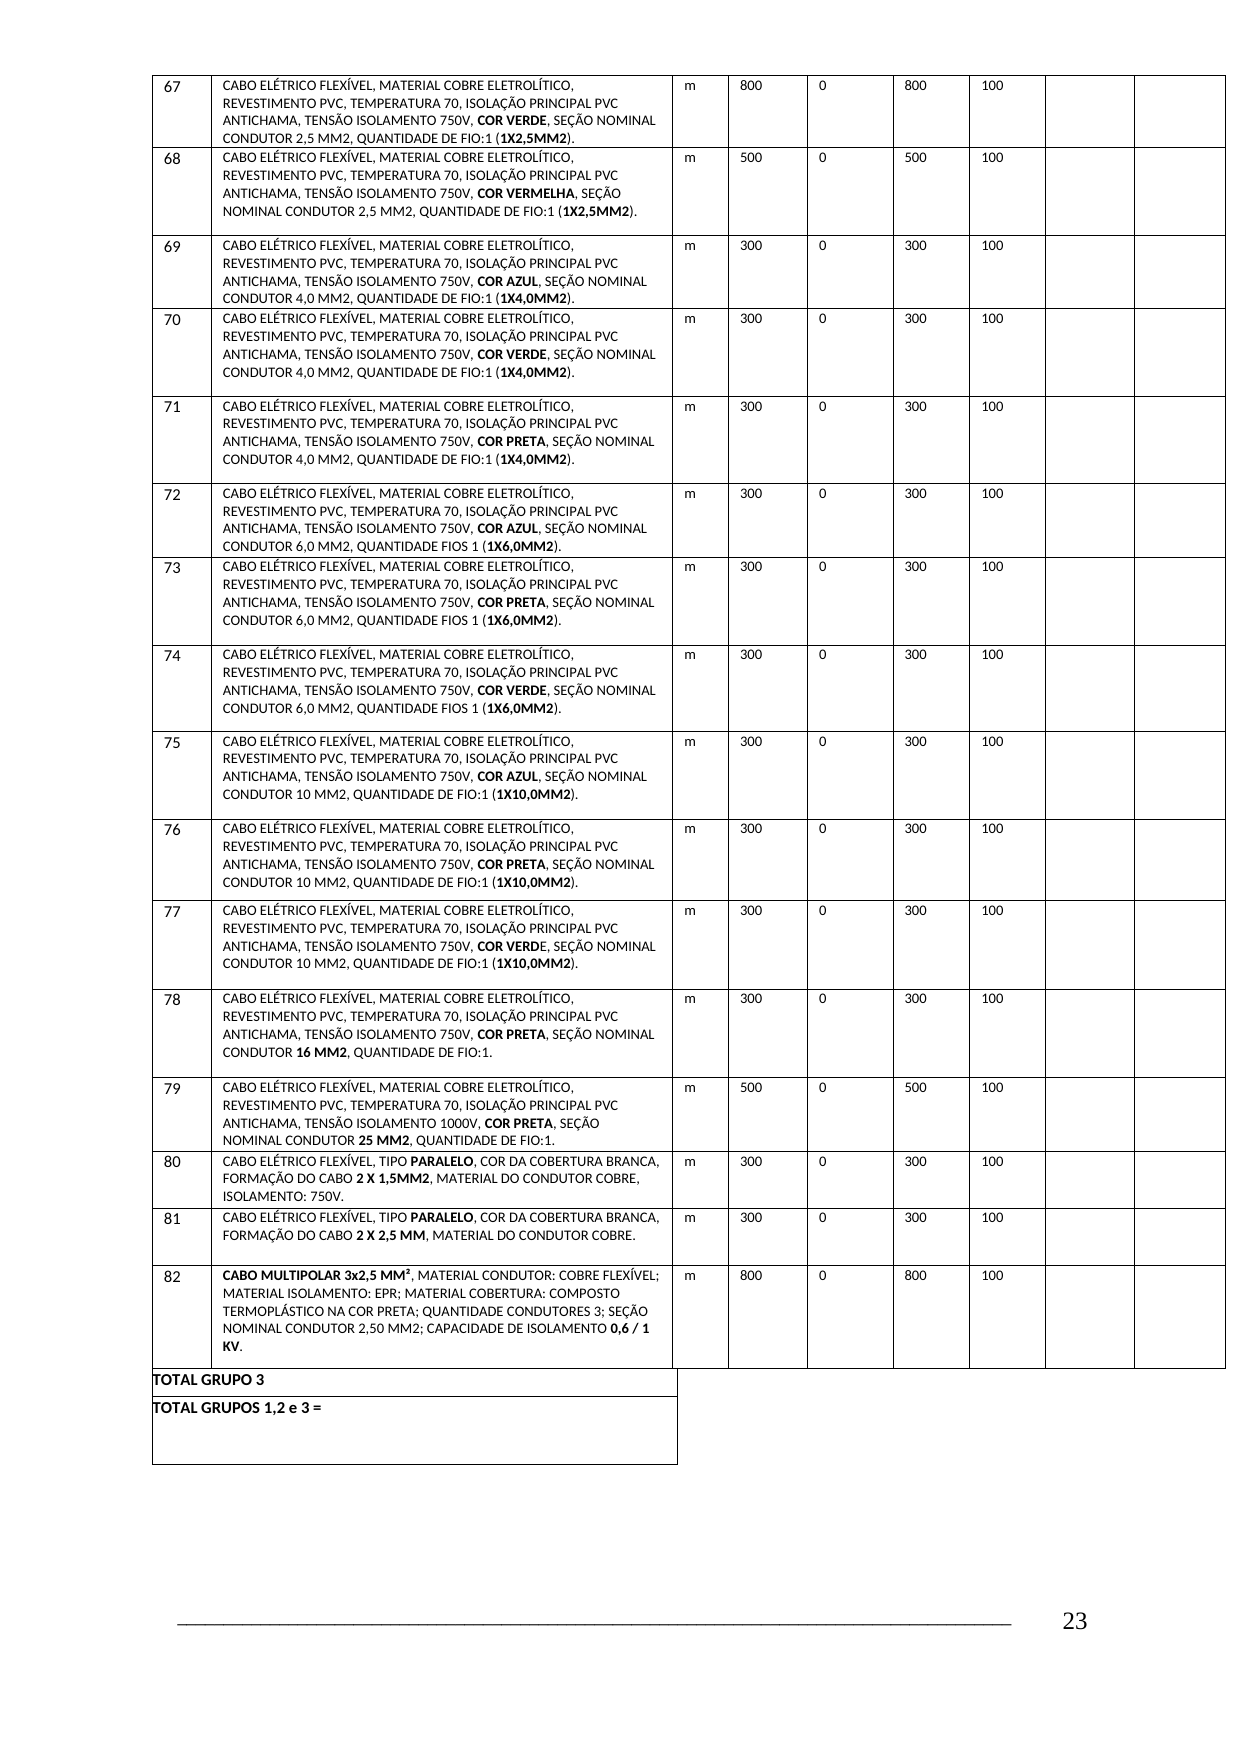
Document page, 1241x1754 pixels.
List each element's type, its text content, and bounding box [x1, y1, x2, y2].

table_cell 800 [894, 1266, 969, 1368]
table_cell 300 [729, 732, 807, 818]
table_cell CABO ELÉTRICO FLEXÍVEL, MATERIAL COBRE ELETROLÍTICO, REVESTIMENTO PVC, TEMPERATURA 70, ISOLAÇÃO PRINCIPAL PVC ANTICHAMA, TENSÃO ISOLAMENTO 750V, COR VERDE, SEÇÃO NOMINAL CONDUTOR 4,0 MM2, QUANTIDADE DE FIO:1 (1X4,0MM2). [212, 309, 672, 396]
table_cell 300 [729, 236, 807, 308]
table_cell m [673, 558, 728, 644]
table_cell 74 [153, 646, 211, 731]
table_cell [1135, 990, 1225, 1077]
table_cell CABO ELÉTRICO FLEXÍVEL, MATERIAL COBRE ELETROLÍTICO, REVESTIMENTO PVC, TEMPERATURA 70, ISOLAÇÃO PRINCIPAL PVC ANTICHAMA, TENSÃO ISOLAMENTO 750V, COR VERDE, SEÇÃO NOMINAL CONDUTOR 6,0 MM2, QUANTIDADE FIOS 1 (1X6,0MM2). [212, 646, 672, 731]
table_cell 300 [729, 484, 807, 557]
table_cell [1046, 1209, 1134, 1265]
table_cell CABO ELÉTRICO FLEXÍVEL, MATERIAL COBRE ELETROLÍTICO, REVESTIMENTO PVC, TEMPERATURA 70, ISOLAÇÃO PRINCIPAL PVC ANTICHAMA, TENSÃO ISOLAMENTO 750V, COR VERDE, SEÇÃO NOMINAL CONDUTOR 10 MM2, QUANTIDADE DE FIO:1 (1X10,0MM2). [212, 901, 672, 989]
table_cell CABO ELÉTRICO FLEXÍVEL, MATERIAL COBRE ELETROLÍTICO, REVESTIMENTO PVC, TEMPERATURA 70, ISOLAÇÃO PRINCIPAL PVC ANTICHAMA, TENSÃO ISOLAMENTO 750V, COR VERDE, SEÇÃO NOMINAL CONDUTOR 2,5 MM2, QUANTIDADE DE FIO:1 (1X2,5MM2). [212, 76, 672, 147]
table_cell [678, 1396, 1225, 1463]
table_cell [1046, 1266, 1134, 1368]
table_cell [1135, 732, 1225, 818]
table_cell 300 [894, 1152, 969, 1208]
table_cell 500 [894, 148, 969, 235]
table_cell [1046, 484, 1134, 557]
table_cell 300 [894, 397, 969, 483]
table_cell 800 [894, 76, 969, 147]
table_cell m [673, 990, 728, 1077]
table_cell 100 [970, 990, 1045, 1077]
table_cell m [673, 820, 728, 900]
table_cell 71 [153, 397, 211, 483]
table_cell 300 [894, 236, 969, 308]
table_cell 300 [894, 990, 969, 1077]
table_cell 800 [729, 1266, 807, 1368]
table_cell 82 [153, 1266, 211, 1368]
table_cell 500 [729, 1078, 807, 1151]
table_cell CABO ELÉTRICO FLEXÍVEL, MATERIAL COBRE ELETROLÍTICO, REVESTIMENTO PVC, TEMPERATURA 70, ISOLAÇÃO PRINCIPAL PVC ANTICHAMA, TENSÃO ISOLAMENTO 750V, COR PRETA, SEÇÃO NOMINAL CONDUTOR 6,0 MM2, QUANTIDADE FIOS 1 (1X6,0MM2). [212, 558, 672, 644]
table_cell 0 [808, 484, 893, 557]
table_cell [1046, 820, 1134, 900]
table_cell [1046, 732, 1134, 818]
table_cell CABO ELÉTRICO FLEXÍVEL, MATERIAL COBRE ELETROLÍTICO, REVESTIMENTO PVC, TEMPERATURA 70, ISOLAÇÃO PRINCIPAL PVC ANTICHAMA, TENSÃO ISOLAMENTO 750V, COR AZUL, SEÇÃO NOMINAL CONDUTOR 6,0 MM2, QUANTIDADE FIOS 1 (1X6,0MM2). [212, 484, 672, 557]
table_cell 100 [970, 236, 1045, 308]
table_cell CABO ELÉTRICO FLEXÍVEL, TIPO PARALELO, COR DA COBERTURA BRANCA, FORMAÇÃO DO CABO 2 X 2,5 MM, MATERIAL DO CONDUTOR COBRE. [212, 1209, 672, 1265]
table_cell 800 [729, 76, 807, 147]
table_cell 300 [729, 558, 807, 644]
table_cell 69 [153, 236, 211, 308]
table_cell 0 [808, 397, 893, 483]
table_cell m [673, 1209, 728, 1265]
table_cell 100 [970, 1209, 1045, 1265]
table_cell 300 [729, 646, 807, 731]
table_cell CABO ELÉTRICO FLEXÍVEL, MATERIAL COBRE ELETROLÍTICO, REVESTIMENTO PVC, TEMPERATURA 70, ISOLAÇÃO PRINCIPAL PVC ANTICHAMA, TENSÃO ISOLAMENTO 1000V, COR PRETA, SEÇÃO NOMINAL CONDUTOR 25 MM2, QUANTIDADE DE FIO:1. [212, 1078, 672, 1151]
table_cell [1135, 1209, 1225, 1265]
table_cell 300 [729, 901, 807, 989]
table_cell 300 [894, 646, 969, 731]
table_cell 0 [808, 236, 893, 308]
table_cell [1046, 1078, 1134, 1151]
table_cell 100 [970, 646, 1045, 731]
table_cell 0 [808, 76, 893, 147]
table_cell m [673, 1266, 728, 1368]
table_cell m [673, 397, 728, 483]
table_cell 300 [729, 820, 807, 900]
table_cell [1046, 558, 1134, 644]
table_cell m [673, 148, 728, 235]
table_cell 100 [970, 309, 1045, 396]
table_cell [1046, 901, 1134, 989]
table_cell 73 [153, 558, 211, 644]
table_cell m [673, 236, 728, 308]
table_cell 300 [894, 1209, 969, 1265]
table_cell [1135, 646, 1225, 731]
table_cell 0 [808, 1209, 893, 1265]
table_cell m [673, 1152, 728, 1208]
table_cell 0 [808, 646, 893, 731]
table_cell 300 [894, 558, 969, 644]
table_cell [1135, 484, 1225, 557]
table_cell 300 [894, 484, 969, 557]
table_cell 100 [970, 820, 1045, 900]
table_cell 0 [808, 820, 893, 900]
table_cell 300 [729, 1152, 807, 1208]
table_cell m [673, 1078, 728, 1151]
table_cell 100 [970, 1078, 1045, 1151]
table_cell [1046, 236, 1134, 308]
table_cell [1135, 1266, 1225, 1368]
table_cell [1135, 1078, 1225, 1151]
table_cell 100 [970, 148, 1045, 235]
table_cell 300 [894, 732, 969, 818]
table_cell 300 [894, 820, 969, 900]
table_cell [1135, 236, 1225, 308]
table_cell 0 [808, 990, 893, 1077]
table_cell 500 [729, 148, 807, 235]
table_cell 0 [808, 309, 893, 396]
table_cell [1046, 990, 1134, 1077]
table_cell [1135, 820, 1225, 900]
table_cell 75 [153, 732, 211, 818]
table_cell 100 [970, 397, 1045, 483]
table_cell 300 [894, 309, 969, 396]
table_cell 67 [153, 76, 211, 147]
table_cell CABO ELÉTRICO FLEXÍVEL, MATERIAL COBRE ELETROLÍTICO, REVESTIMENTO PVC, TEMPERATURA 70, ISOLAÇÃO PRINCIPAL PVC ANTICHAMA, TENSÃO ISOLAMENTO 750V, COR PRETA, SEÇÃO NOMINAL CONDUTOR 4,0 MM2, QUANTIDADE DE FIO:1 (1X4,0MM2). [212, 397, 672, 483]
table_cell 300 [729, 309, 807, 396]
table_cell [1135, 76, 1225, 147]
table_cell [1135, 901, 1225, 989]
table_cell [678, 1369, 1225, 1396]
table_cell [1046, 397, 1134, 483]
table_cell CABO ELÉTRICO FLEXÍVEL, TIPO PARALELO, COR DA COBERTURA BRANCA, FORMAÇÃO DO CABO 2 X 1,5MM2, MATERIAL DO CONDUTOR COBRE, ISOLAMENTO: 750V. [212, 1152, 672, 1208]
table_cell [1046, 148, 1134, 235]
table_cell CABO ELÉTRICO FLEXÍVEL, MATERIAL COBRE ELETROLÍTICO, REVESTIMENTO PVC, TEMPERATURA 70, ISOLAÇÃO PRINCIPAL PVC ANTICHAMA, TENSÃO ISOLAMENTO 750V, COR VERMELHA, SEÇÃO NOMINAL CONDUTOR 2,5 MM2, QUANTIDADE DE FIO:1 (1X2,5MM2). [212, 148, 672, 235]
table_cell 0 [808, 732, 893, 818]
table_cell [1135, 148, 1225, 235]
table_cell CABO MULTIPOLAR 3x2,5 MM², MATERIAL CONDUTOR: COBRE FLEXÍVEL; MATERIAL ISOLAMENTO: EPR; MATERIAL COBERTURA: COMPOSTO TERMOPLÁSTICO NA COR PRETA; QUANTIDADE CONDUTORES 3; SEÇÃO NOMINAL CONDUTOR 2,50 MM2; CAPACIDADE DE ISOLAMENTO 0,6 / 1 KV. [212, 1266, 672, 1368]
table_cell 0 [808, 1152, 893, 1208]
table_cell 80 [153, 1152, 211, 1208]
table_cell [1135, 558, 1225, 644]
table_cell [1046, 646, 1134, 731]
table_cell m [673, 901, 728, 989]
table_cell m [673, 646, 728, 731]
table_cell 0 [808, 558, 893, 644]
table_cell m [673, 309, 728, 396]
table_cell [1135, 397, 1225, 483]
table_cell 0 [808, 148, 893, 235]
table_cell [1135, 1152, 1225, 1208]
table_cell 100 [970, 558, 1045, 644]
table_cell 78 [153, 990, 211, 1077]
table_cell 76 [153, 820, 211, 900]
table_cell TOTAL GRUPO 3 [153, 1369, 677, 1396]
table_cell 77 [153, 901, 211, 989]
table_cell CABO ELÉTRICO FLEXÍVEL, MATERIAL COBRE ELETROLÍTICO, REVESTIMENTO PVC, TEMPERATURA 70, ISOLAÇÃO PRINCIPAL PVC ANTICHAMA, TENSÃO ISOLAMENTO 750V, COR AZUL, SEÇÃO NOMINAL CONDUTOR 10 MM2, QUANTIDADE DE FIO:1 (1X10,0MM2). [212, 732, 672, 818]
table_cell 100 [970, 76, 1045, 147]
table_cell 300 [894, 901, 969, 989]
table_cell 500 [894, 1078, 969, 1151]
table_cell 79 [153, 1078, 211, 1151]
table_cell 70 [153, 309, 211, 396]
table_cell [1046, 309, 1134, 396]
table_cell 100 [970, 1152, 1045, 1208]
table_cell m [673, 76, 728, 147]
table_cell 300 [729, 1209, 807, 1265]
table_cell 300 [729, 397, 807, 483]
table_cell TOTAL GRUPOS 1,2 e 3 = [153, 1397, 677, 1463]
table_cell 100 [970, 1266, 1045, 1368]
table_cell CABO ELÉTRICO FLEXÍVEL, MATERIAL COBRE ELETROLÍTICO, REVESTIMENTO PVC, TEMPERATURA 70, ISOLAÇÃO PRINCIPAL PVC ANTICHAMA, TENSÃO ISOLAMENTO 750V, COR PRETA, SEÇÃO NOMINAL CONDUTOR 10 MM2, QUANTIDADE DE FIO:1 (1X10,0MM2). [212, 820, 672, 900]
table_cell [1046, 76, 1134, 147]
table_cell 100 [970, 901, 1045, 989]
table_cell 72 [153, 484, 211, 557]
table_cell [1046, 1152, 1134, 1208]
table_cell 0 [808, 1266, 893, 1368]
table_cell [1135, 309, 1225, 396]
table_cell 300 [729, 990, 807, 1077]
table_cell m [673, 732, 728, 818]
table_cell CABO ELÉTRICO FLEXÍVEL, MATERIAL COBRE ELETROLÍTICO, REVESTIMENTO PVC, TEMPERATURA 70, ISOLAÇÃO PRINCIPAL PVC ANTICHAMA, TENSÃO ISOLAMENTO 750V, COR AZUL, SEÇÃO NOMINAL CONDUTOR 4,0 MM2, QUANTIDADE DE FIO:1 (1X4,0MM2). [212, 236, 672, 308]
table_cell 0 [808, 1078, 893, 1151]
table_cell 100 [970, 732, 1045, 818]
table_cell 100 [970, 484, 1045, 557]
table_cell m [673, 484, 728, 557]
table_cell CABO ELÉTRICO FLEXÍVEL, MATERIAL COBRE ELETROLÍTICO, REVESTIMENTO PVC, TEMPERATURA 70, ISOLAÇÃO PRINCIPAL PVC ANTICHAMA, TENSÃO ISOLAMENTO 750V, COR PRETA, SEÇÃO NOMINAL CONDUTOR 16 MM2, QUANTIDADE DE FIO:1. [212, 990, 672, 1077]
table_cell 81 [153, 1209, 211, 1265]
table_cell 0 [808, 901, 893, 989]
table_cell 68 [153, 148, 211, 235]
